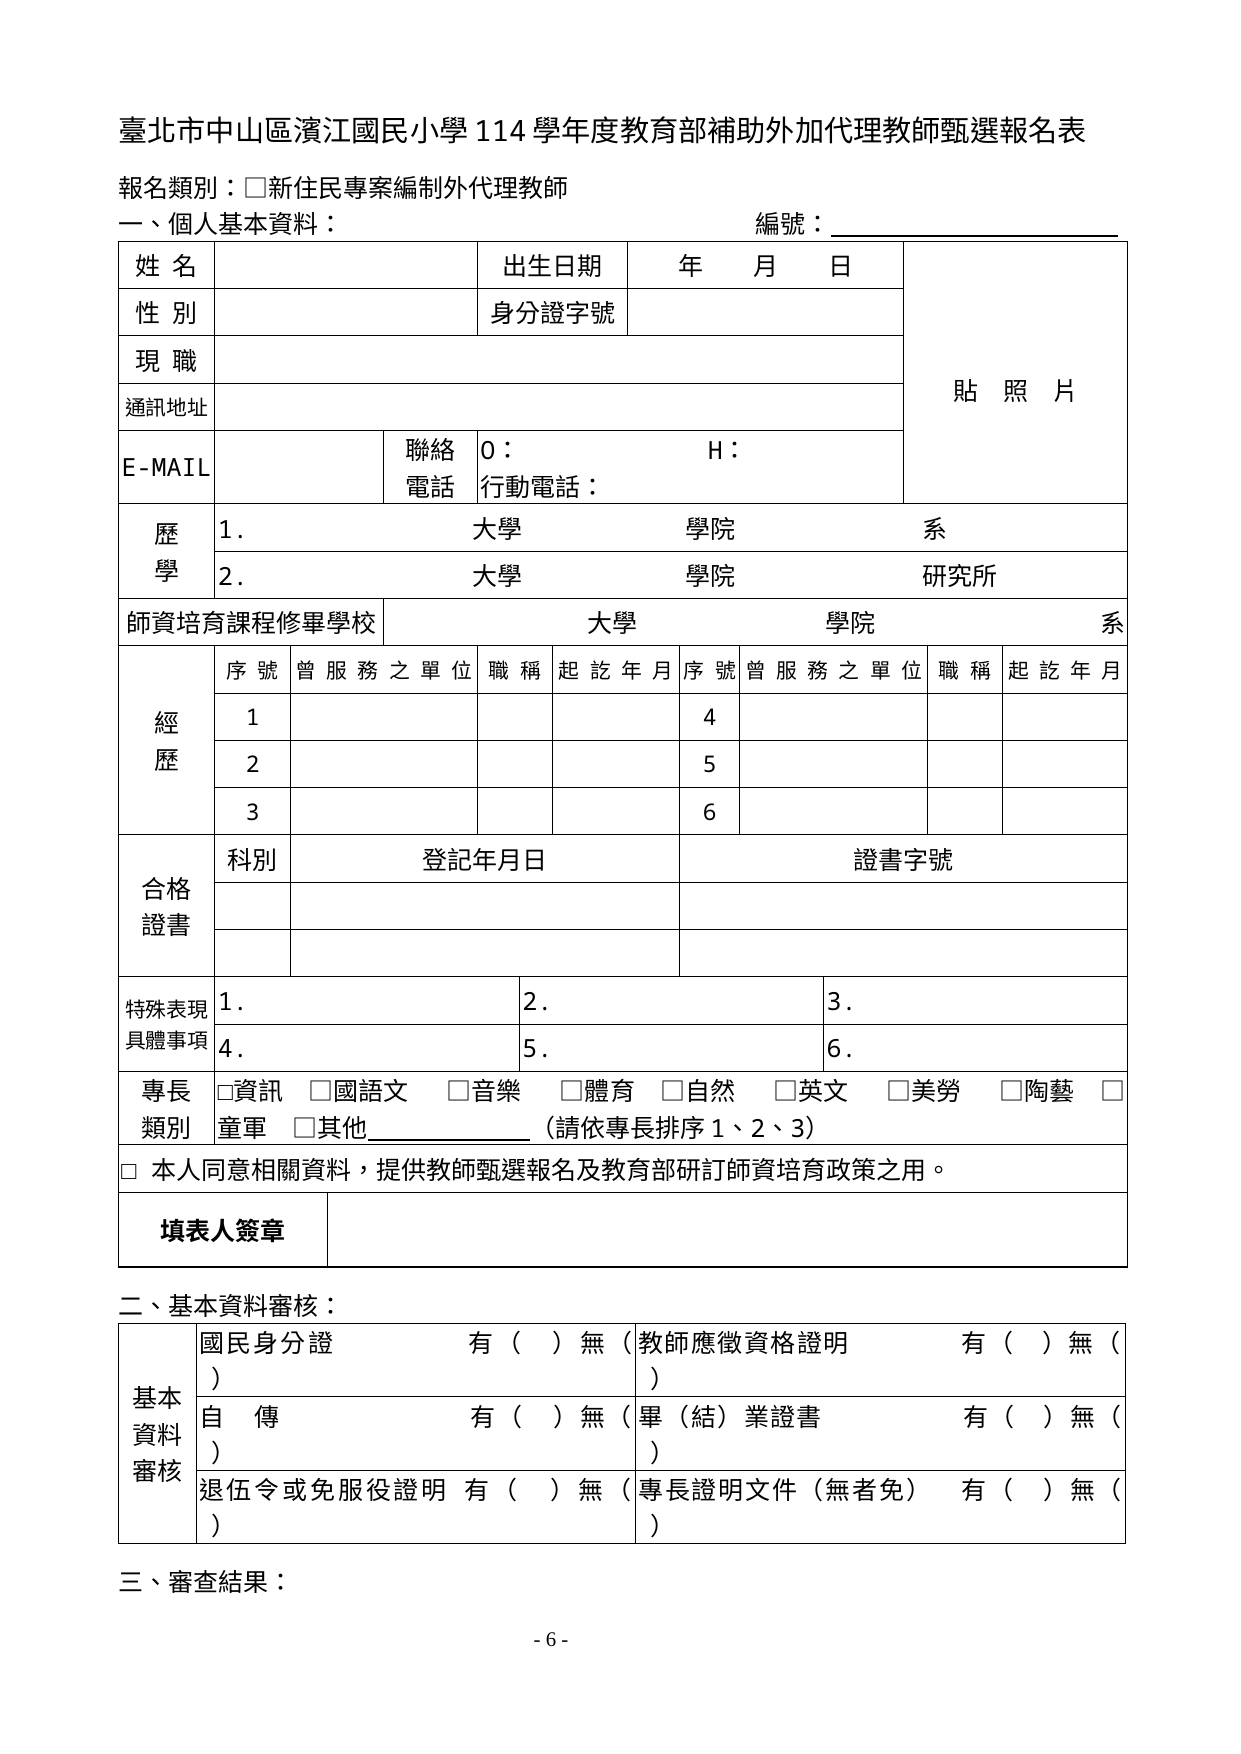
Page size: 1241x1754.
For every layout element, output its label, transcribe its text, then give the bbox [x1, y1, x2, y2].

table_cell 性 別 [119, 289, 214, 335]
text 二、基本資料審核： [118, 1286, 1122, 1322]
table_cell 6 [680, 788, 739, 834]
table_cell 師資培育課程修畢學校 [119, 599, 383, 645]
table_header 貼 照 片 [904, 242, 1127, 503]
table_cell [215, 384, 903, 430]
table_cell □資訊 □國語文 □音樂 □體育 □自然 □英文 □美勞 □陶藝 □童軍 □其他 （請依專長排序1、2、3） [215, 1072, 1127, 1144]
table_cell [928, 741, 1002, 787]
table_cell 職 稱 [928, 646, 1002, 692]
table_header 國民身分證 有（ ）無（ ） [197, 1324, 635, 1396]
table_cell 自 傳 有（ ）無（ ） [197, 1397, 635, 1469]
table_cell 5 [680, 741, 739, 787]
table_cell [680, 883, 1127, 929]
table_cell 1. 大學 學院 系 [215, 504, 1127, 551]
table_cell [478, 788, 552, 834]
table_cell [553, 788, 679, 834]
table_cell 專長 類別 [119, 1072, 214, 1144]
table_cell [740, 694, 927, 740]
table_cell O： H： 行動電話： [478, 431, 903, 503]
table_cell [1003, 741, 1127, 787]
text 一、個人基本資料： 編號： [118, 204, 1122, 241]
table_cell [740, 741, 927, 787]
table_cell 序 號 [215, 646, 290, 692]
table_cell 2. 大學 學院 研究所 [215, 552, 1127, 598]
table_cell 序 號 [680, 646, 739, 692]
table_header 基本資料審核 [119, 1324, 196, 1543]
table_cell 4. [215, 1025, 519, 1071]
table_cell 3 [215, 788, 290, 834]
table_cell [291, 930, 679, 976]
table_cell 起 訖 年 月 [1003, 646, 1127, 692]
text 三、審查結果： [118, 1563, 1122, 1599]
table_cell 經 歷 [119, 646, 214, 834]
table_cell 3. [824, 977, 1127, 1023]
table_cell □ 本人同意相關資料，提供教師甄選報名及教育部研訂師資培育政策之用。 [119, 1145, 1127, 1192]
table_cell 現 職 [119, 336, 214, 382]
table_cell [215, 930, 290, 976]
table_cell 曾 服 務 之 單 位 [291, 646, 477, 692]
table_header [215, 242, 477, 288]
table_cell 4 [680, 694, 739, 740]
table_cell [215, 431, 383, 503]
table_cell [928, 788, 1002, 834]
table_cell 2. [520, 977, 823, 1023]
table_cell [291, 694, 477, 740]
table_cell [215, 289, 477, 335]
text 臺北市中山區濱江國民小學114學年度教育部補助外加代理教師甄選報名表 [118, 108, 1122, 149]
table_cell [291, 788, 477, 834]
table_cell [1003, 694, 1127, 740]
table_header 教師應徵資格證明 有（ ）無（ ） [636, 1324, 1125, 1396]
table_cell 特殊表現 具體事項 [119, 977, 214, 1071]
table_cell 5. [520, 1025, 823, 1071]
table_cell 歷 學 [119, 504, 214, 598]
table_cell 登記年月日 [291, 835, 679, 882]
table_cell [740, 788, 927, 834]
table_cell [680, 930, 1127, 976]
table_cell [291, 883, 679, 929]
table_cell 聯絡 電話 [384, 431, 477, 503]
table_cell E-MAIL [119, 431, 214, 503]
table_cell [215, 883, 290, 929]
table_header 年 月 日 [628, 242, 903, 288]
table_cell [553, 694, 679, 740]
table_cell 畢（結）業證書 有（ ）無（ ） [636, 1397, 1125, 1469]
table_cell [628, 289, 903, 335]
table_header 姓 名 [119, 242, 214, 288]
table_cell 科別 [215, 835, 290, 882]
table_cell [215, 336, 903, 382]
text 報名類別：□新住民專案編制外代理教師 [118, 168, 1122, 204]
table_cell 1 [215, 694, 290, 740]
table_cell [328, 1193, 1127, 1266]
table_cell 合格 證書 [119, 835, 214, 976]
table_cell 職 稱 [478, 646, 552, 692]
table_cell [928, 694, 1002, 740]
table_cell 退伍令或免服役證明 有（ ）無（ ） [197, 1471, 635, 1543]
table_cell 填表人簽章 [119, 1193, 327, 1266]
table_cell 專長證明文件（無者免） 有（ ）無（ ） [636, 1471, 1125, 1543]
table_cell 1. [215, 977, 519, 1023]
table_cell [478, 741, 552, 787]
table_cell [291, 741, 477, 787]
table_header 出生日期 [478, 242, 627, 288]
table_cell 通訊地址 [119, 384, 214, 430]
table_cell 證書字號 [680, 835, 1127, 882]
table_cell 大學 學院 系 [384, 599, 1127, 645]
table_cell 身分證字號 [478, 289, 627, 335]
table_cell 曾 服 務 之 單 位 [740, 646, 927, 692]
table_cell [1003, 788, 1127, 834]
table_cell 起 訖 年 月 [553, 646, 679, 692]
table_cell [553, 741, 679, 787]
table_cell 6. [824, 1025, 1127, 1071]
table_cell 2 [215, 741, 290, 787]
table_cell [478, 694, 552, 740]
